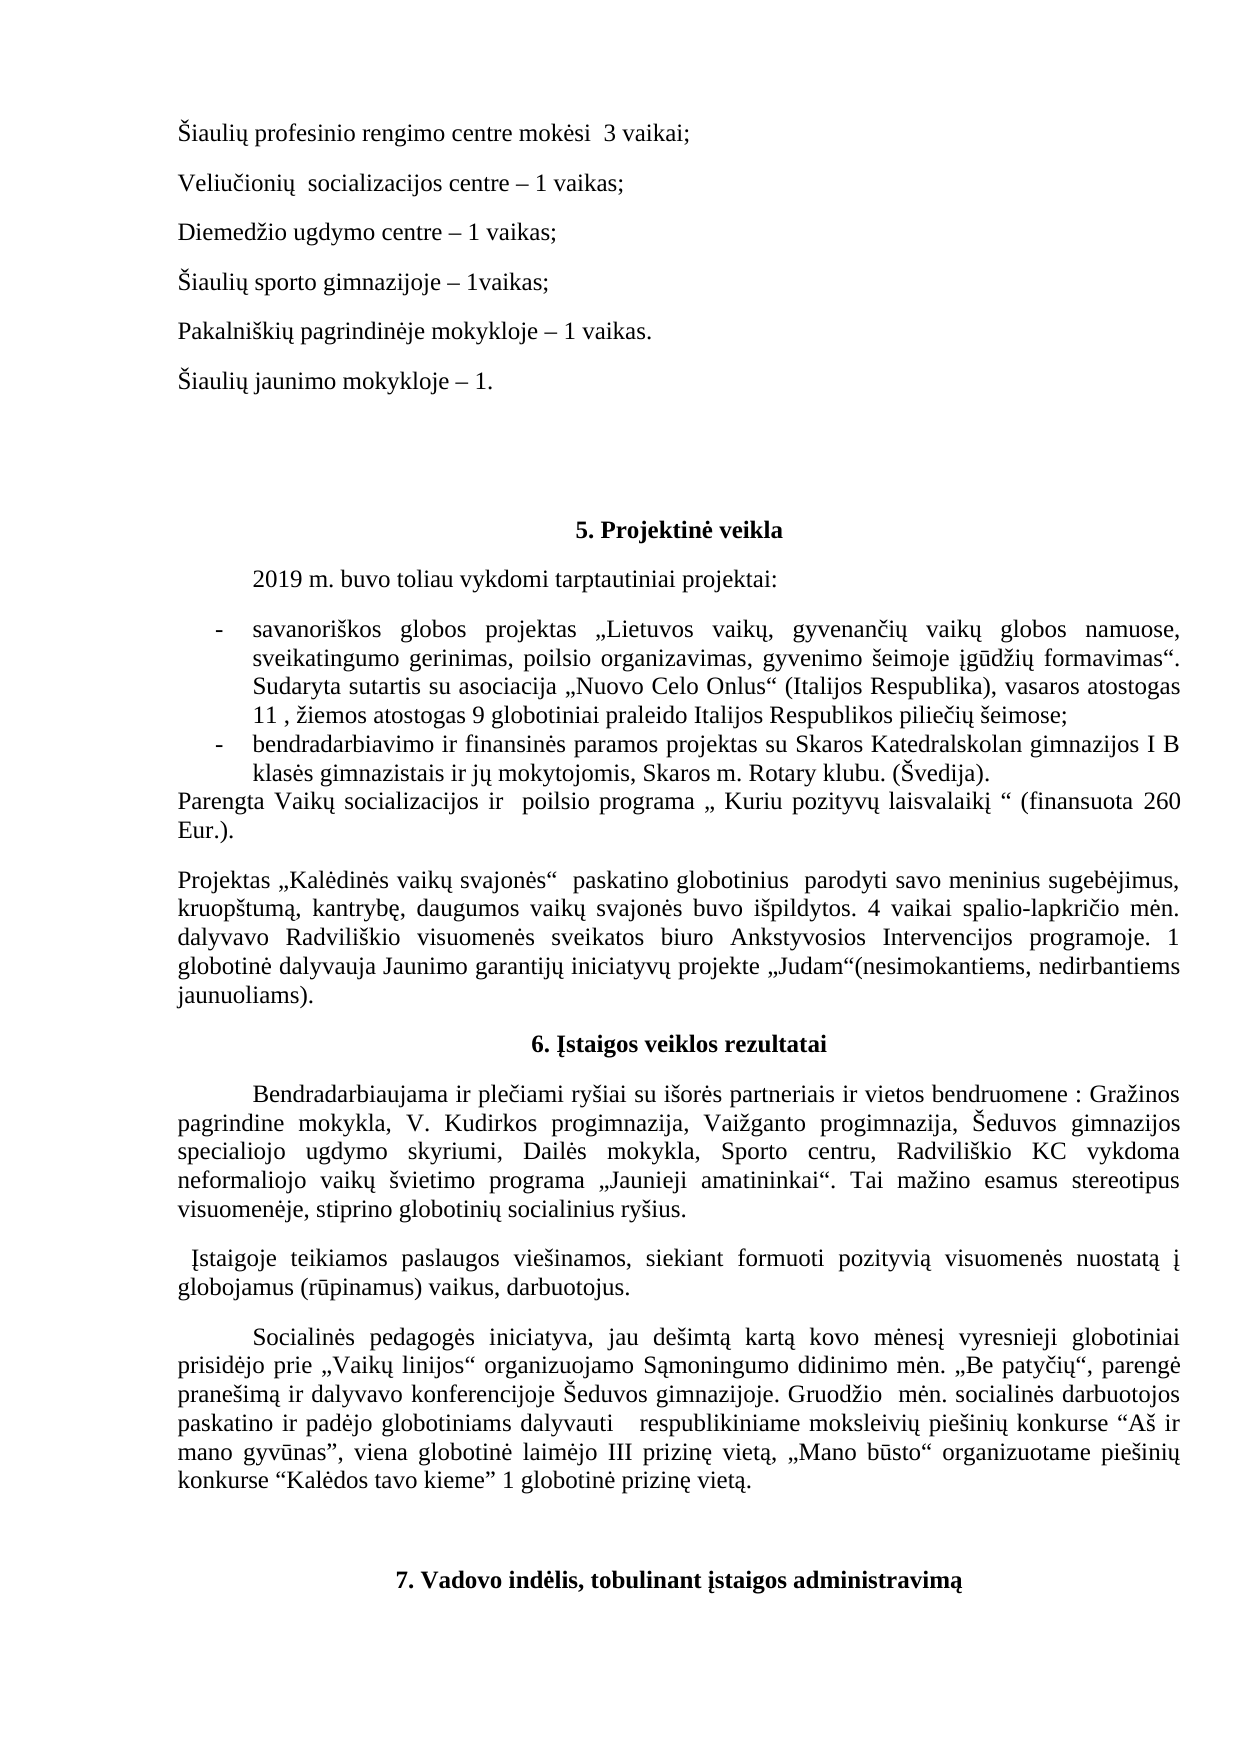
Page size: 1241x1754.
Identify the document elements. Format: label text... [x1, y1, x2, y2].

text Šiaulių jaunimo mokykloje – 1. [177, 366, 1181, 395]
text 7. Vadovo indėlis, tobulinant įstaigos administravimą [177, 1565, 1181, 1593]
list bendradarbiavimo ir finansinės paramos projektas su Skaros Katedralskolan gimnazijos I B klasės gimnazistais ir jų mokytojomis, Skaros m. Rotary klubu. (Švedija). [215, 729, 1181, 786]
text 2019 m. buvo toliau vykdomi tarptautiniai projektai: [177, 564, 1181, 593]
text Diemedžio ugdymo centre – 1 vaikas; [177, 217, 1181, 246]
text 6. Įstaigos veiklos rezultatai [177, 1029, 1181, 1058]
text 5. Projektinė veikla [177, 515, 1181, 543]
text Projektas „Kalėdinės vaikų svajonės“ paskatino globotinius parodyti savo meninius sugebėjimus, kruopštumą, kantrybę, daugumos vaikų svajonės buvo išpildytos. 4 vaikai spalio-lapkričio mėn. dalyvavo Radviliškio visuomenės sveikatos biuro Ankstyvosios Intervencijos programoje. 1 globotinė dalyvauja Jaunimo garantijų iniciatyvų projekte „Judam“(nesimokantiems, nedirbantiems jaunuoliams). [177, 865, 1181, 1008]
list savanoriškos globos projektas „Lietuvos vaikų, gyvenančių vaikų globos namuose, sveikatingumo gerinimas, poilsio organizavimas, gyvenimo šeimoje įgūdžių formavimas“. Sudaryta sutartis su asociacija „Nuovo Celo Onlus“ (Italijos Respublika), vasaros atostogas 11 , žiemos atostogas 9 globotiniai praleido Italijos Respublikos piliečių šeimose; [215, 614, 1181, 729]
text Šiaulių profesinio rengimo centre mokėsi 3 vaikai; [177, 118, 1181, 147]
text Socialinės pedagogės iniciatyva, jau dešimtą kartą kovo mėnesį vyresnieji globotiniai prisidėjo prie „Vaikų linijos“ organizuojamo Sąmoningumo didinimo mėn. „Be patyčių“, parengė pranešimą ir dalyvavo konferencijoje Šeduvos gimnazijoje. Gruodžio mėn. socialinės darbuotojos paskatino ir padėjo globotiniams dalyvauti respublikiniame moksleivių piešinių konkurse “Aš ir mano gyvūnas”, viena globotinė laimėjo III prizinę vietą, „Mano būsto“ organizuotame piešinių konkurse “Kalėdos tavo kieme” 1 globotinė prizinę vietą. [177, 1322, 1181, 1494]
text Veliučionių socializacijos centre – 1 vaikas; [177, 168, 1181, 196]
text Bendradarbiaujama ir plečiami ryšiai su išorės partneriais ir vietos bendruomene : Gražinos pagrindine mokykla, V. Kudirkos progimnazija, Vaižganto progimnazija, Šeduvos gimnazijos specialiojo ugdymo skyriumi, Dailės mokykla, Sporto centru, Radviliškio KC vykdoma neformaliojo vaikų švietimo programa „Jaunieji amatininkai“. Tai mažino esamus stereotipus visuomenėje, stiprino globotinių socialinius ryšius. [177, 1079, 1181, 1223]
text Įstaigoje teikiamos paslaugos viešinamos, siekiant formuoti pozityvią visuomenės nuostatą į globojamus (rūpinamus) vaikus, darbuotojus. [177, 1243, 1181, 1301]
text Šiaulių sporto gimnazijoje – 1vaikas; [177, 267, 1181, 296]
text Pakalniškių pagrindinėje mokykloje – 1 vaikas. [177, 316, 1181, 345]
text Parengta Vaikų socializacijos ir poilsio programa „ Kuriu pozityvų laisvalaikį “ (finansuota 260 Eur.). [177, 786, 1181, 844]
